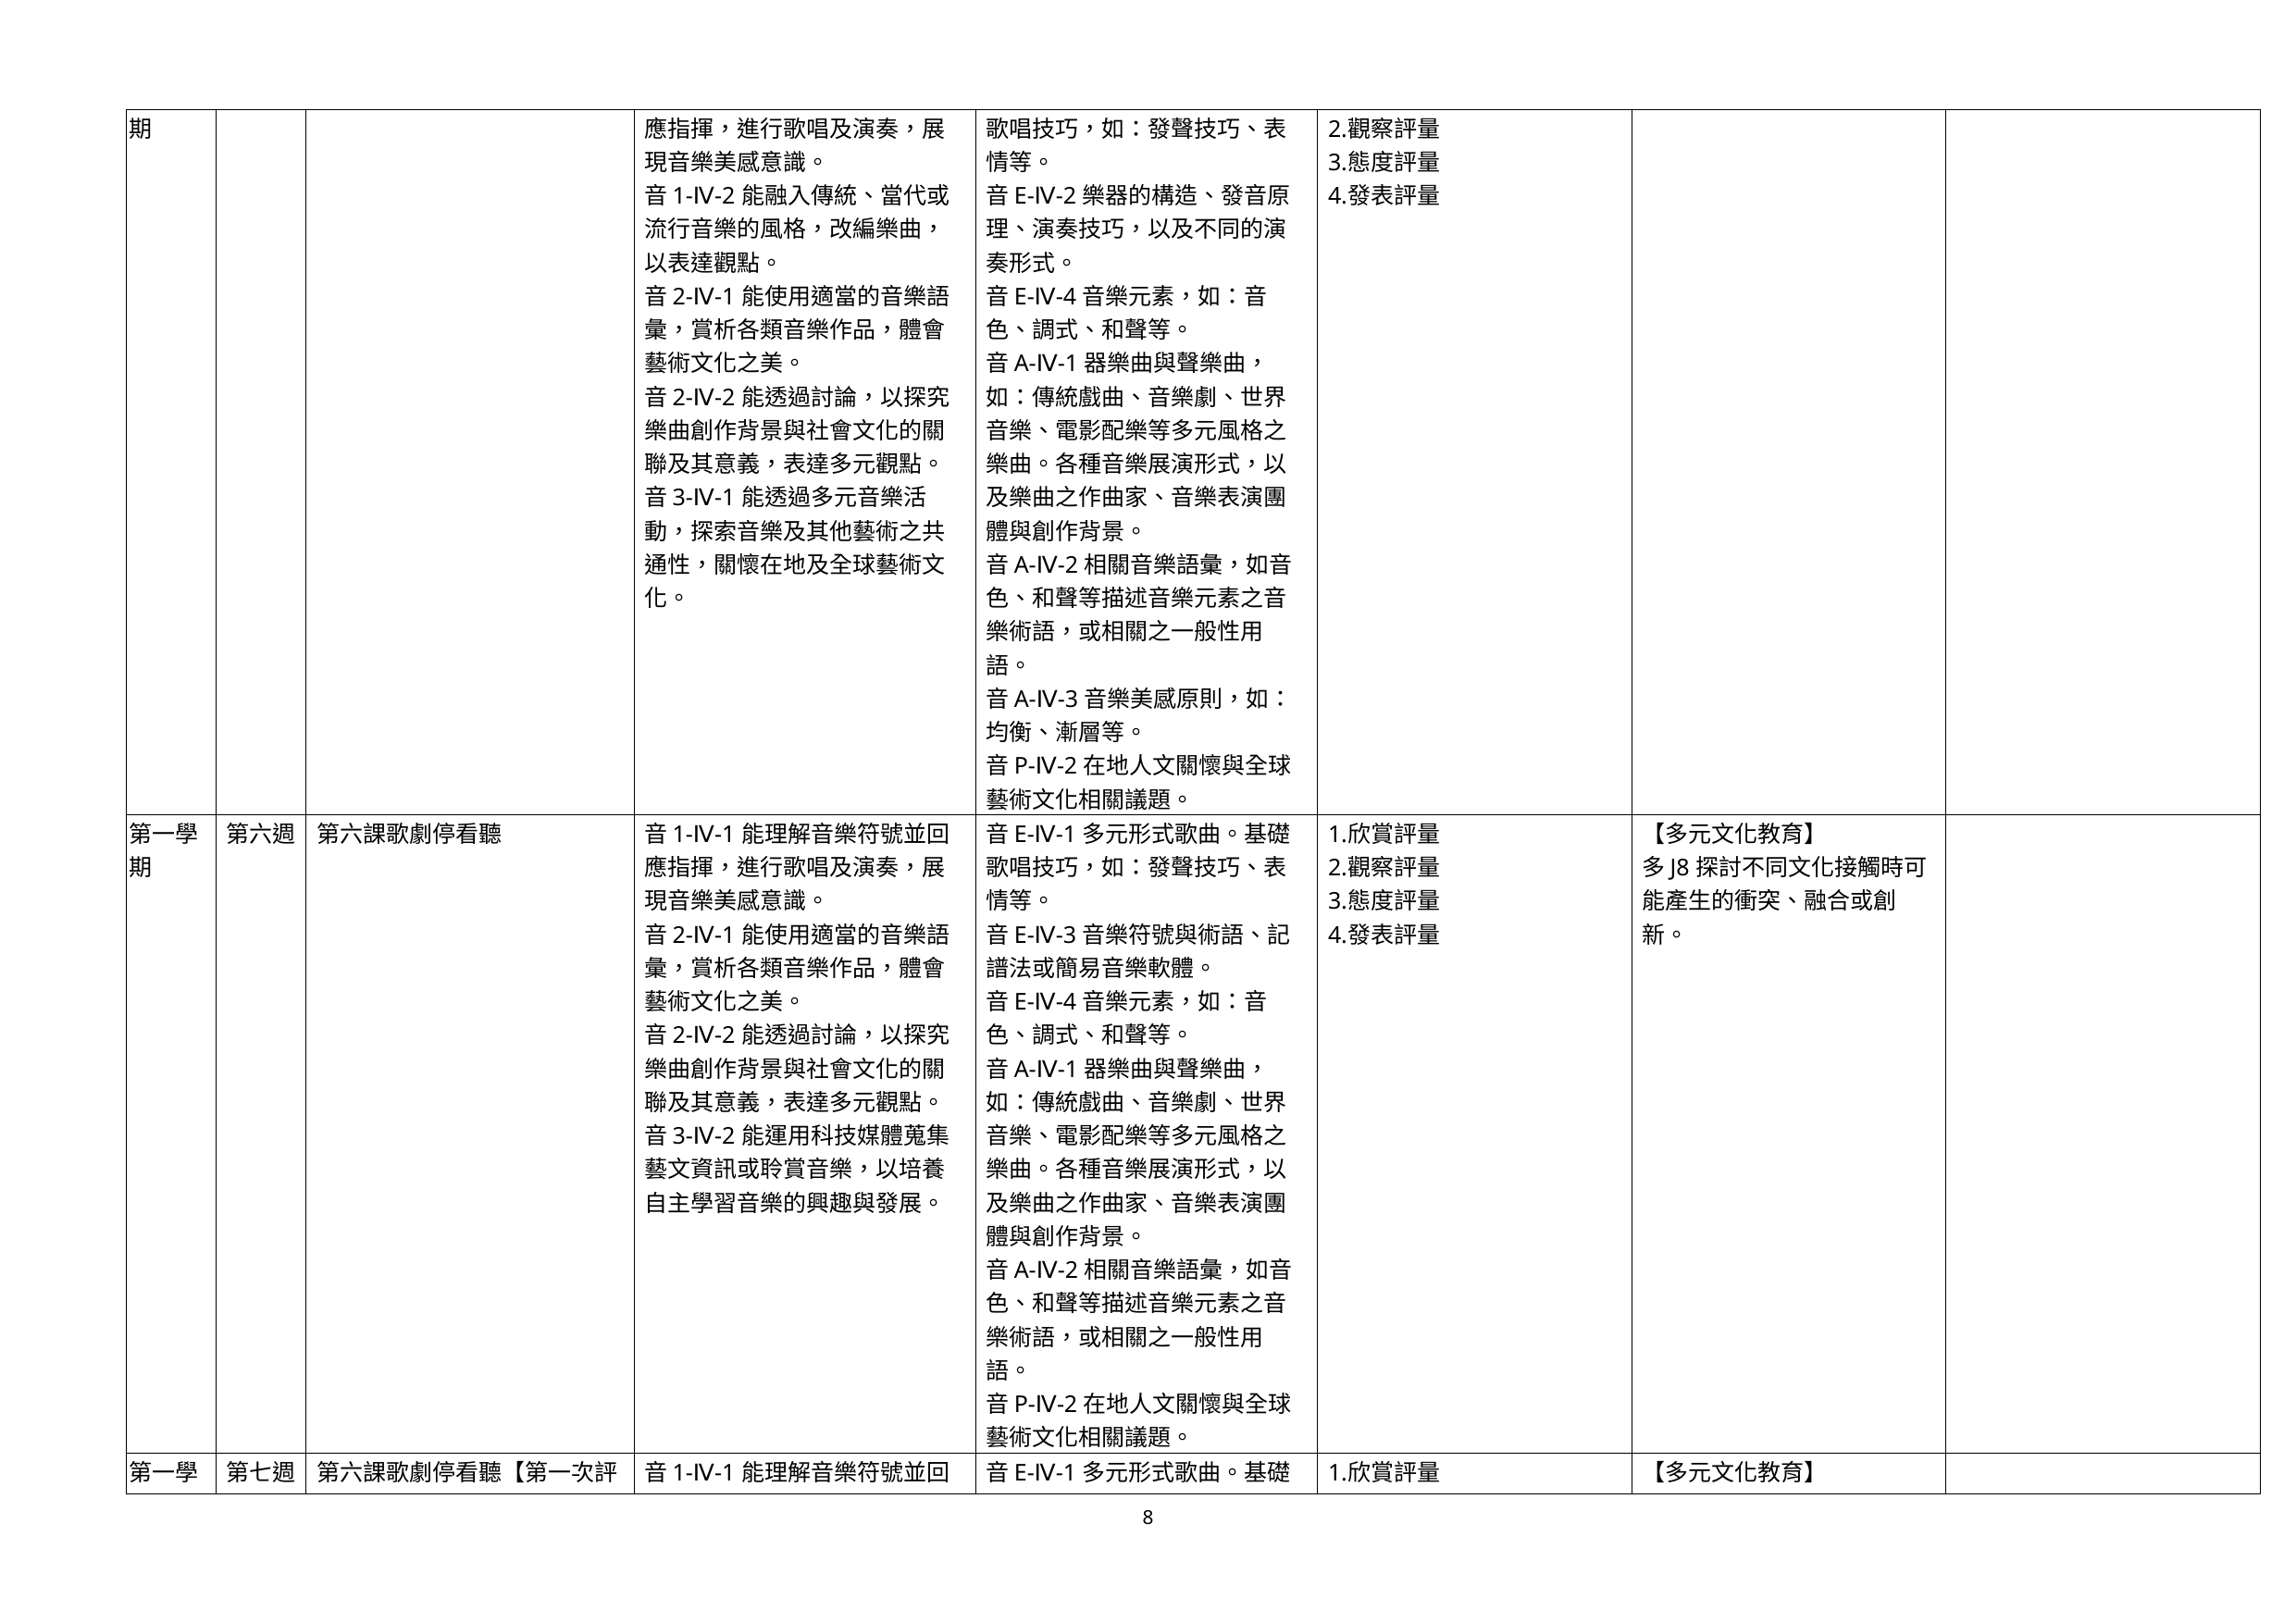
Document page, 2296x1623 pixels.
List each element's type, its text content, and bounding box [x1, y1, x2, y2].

table_cell 第六週 [217, 815, 305, 1453]
table_cell 音E-Ⅳ-1 多元形式歌曲。基礎 [976, 1454, 1317, 1493]
table_cell [217, 110, 305, 814]
table_cell [1946, 815, 2260, 1453]
table_cell 音1-Ⅳ-1 能理解音樂符號並回應指揮，進行歌唱及演奏，展現音樂美感意識。 音2-Ⅳ-1 能使用適當的音樂語彙，賞析各類音樂作品，體會藝術文化之美。 音2-Ⅳ-2 能透過討論，以探究樂曲創作背景與社會文化的關聯及其意義，表達多元觀點。 音3-Ⅳ-2 能運用科技媒體蒐集藝文資訊或聆賞音樂，以培養自主學習音樂的興趣與發展。 [635, 815, 975, 1453]
table_cell 1.欣賞評量 2.觀察評量 3.態度評量 4.發表評量 [1318, 815, 1632, 1453]
table_cell 第六課歌劇停看聽 [306, 815, 634, 1453]
table_cell 第一學期 [127, 815, 216, 1453]
table_cell 1.欣賞評量 [1318, 1454, 1632, 1493]
table_cell 第七週 [217, 1454, 305, 1493]
table_cell [1946, 110, 2260, 814]
table_cell 音E-Ⅳ-1 多元形式歌曲。基礎歌唱技巧，如：發聲技巧、表情等。 音E-Ⅳ-3 音樂符號與術語、記譜法或簡易音樂軟體。 音E-Ⅳ-4 音樂元素，如：音色、調式、和聲等。 音A-Ⅳ-1 器樂曲與聲樂曲，如：傳統戲曲、音樂劇、世界音樂、電影配樂等多元風格之樂曲。各種音樂展演形式，以及樂曲之作曲家、音樂表演團體與創作背景。 音A-Ⅳ-2 相關音樂語彙，如音色、和聲等描述音樂元素之音樂術語，或相關之一般性用語。 音P-Ⅳ-2 在地人文關懷與全球藝術文化相關議題。 [976, 815, 1317, 1453]
table_cell [306, 110, 634, 814]
table_cell 【多元文化教育】 多J8 探討不同文化接觸時可能產生的衝突、融合或創新。 [1632, 815, 1945, 1453]
table_cell 應指揮，進行歌唱及演奏，展現音樂美感意識。 音1-Ⅳ-2 能融入傳統、當代或流行音樂的風格，改編樂曲，以表達觀點。 音2-Ⅳ-1 能使用適當的音樂語彙，賞析各類音樂作品，體會藝術文化之美。 音2-Ⅳ-2 能透過討論，以探究樂曲創作背景與社會文化的關聯及其意義，表達多元觀點。 音3-Ⅳ-1 能透過多元音樂活動，探索音樂及其他藝術之共通性，關懷在地及全球藝術文化。 [635, 110, 975, 814]
table_cell 歌唱技巧，如：發聲技巧、表情等。 音E-Ⅳ-2 樂器的構造、發音原理、演奏技巧，以及不同的演奏形式。 音E-Ⅳ-4 音樂元素，如：音色、調式、和聲等。 音A-Ⅳ-1 器樂曲與聲樂曲，如：傳統戲曲、音樂劇、世界音樂、電影配樂等多元風格之樂曲。各種音樂展演形式，以及樂曲之作曲家、音樂表演團體與創作背景。 音A-Ⅳ-2 相關音樂語彙，如音色、和聲等描述音樂元素之音樂術語，或相關之一般性用語。 音A-Ⅳ-3 音樂美感原則，如：均衡、漸層等。 音P-Ⅳ-2 在地人文關懷與全球藝術文化相關議題。 [976, 110, 1317, 814]
table_cell 2.觀察評量 3.態度評量 4.發表評量 [1318, 110, 1632, 814]
table_cell 音1-Ⅳ-1 能理解音樂符號並回 [635, 1454, 975, 1493]
table_cell 期 [127, 110, 216, 814]
table_cell 第一學 [127, 1454, 216, 1493]
table_cell [1632, 110, 1945, 814]
table_cell 第六課歌劇停看聽【第一次評 [306, 1454, 634, 1493]
table_cell 【多元文化教育】 [1632, 1454, 1945, 1493]
table_cell [1946, 1454, 2260, 1493]
